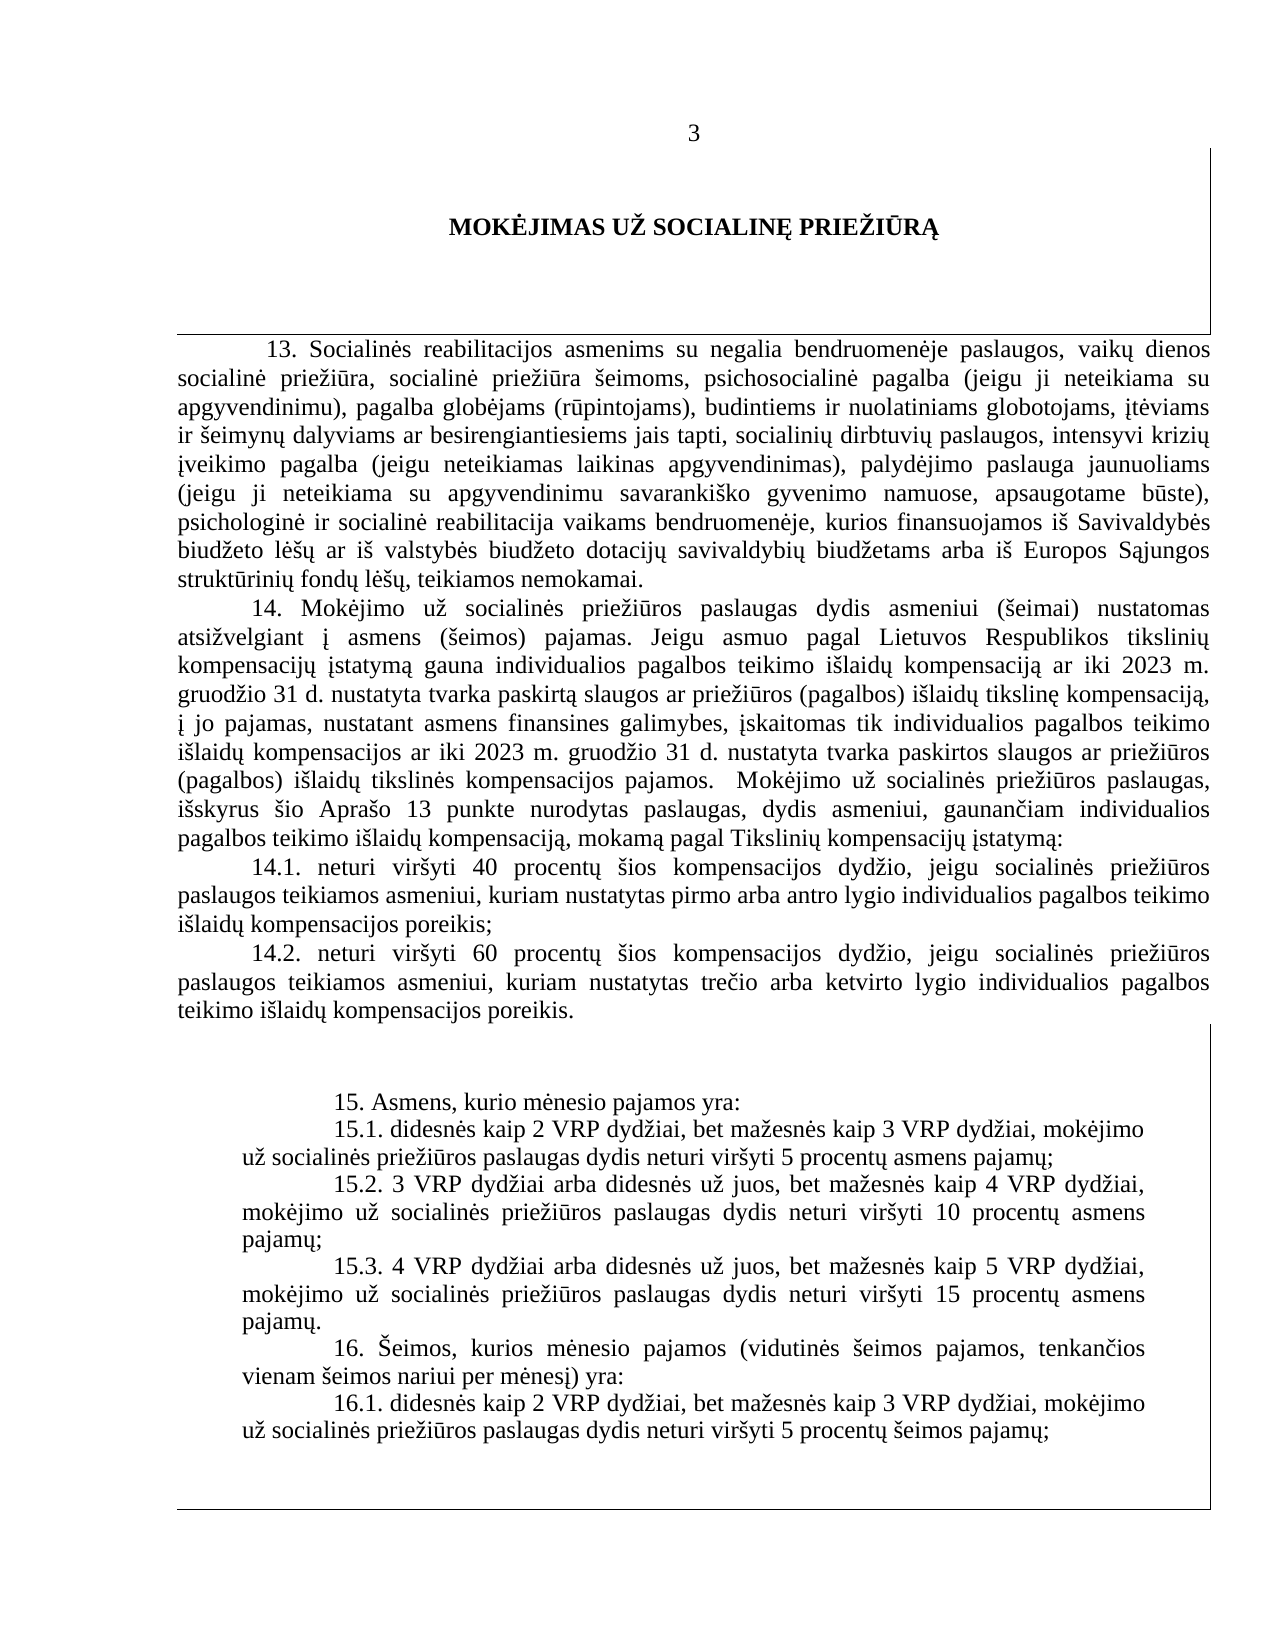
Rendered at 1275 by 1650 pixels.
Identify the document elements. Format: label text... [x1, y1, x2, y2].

text 16. Šeimos, kurios mėnesio pajamos (vidutinės šeimos pajamos, tenkančios vienam šeimos nariui per mėnesį) yra: [177, 1335, 1210, 1390]
text 15. Asmens, kurio mėnesio pajamos yra: [177, 1024, 1210, 1116]
text 14.2. neturi viršyti 60 procentų šios kompensacijos dydžio, jeigu socialinės priežiūros paslaugos teikiamos asmeniui, kuriam nustatytas trečio arba ketvirto lygio individualios pagalbos teikimo išlaidų kompensacijos poreikis. [177, 938, 1211, 1024]
text 15.3. 4 VRP dydžiai arba didesnės už juos, bet mažesnės kaip 5 VRP dydžiai, mokėjimo už socialinės priežiūros paslaugas dydis neturi viršyti 15 procentų asmens pajamų. [177, 1253, 1210, 1335]
text 15.1. didesnės kaip 2 VRP dydžiai, bet mažesnės kaip 3 VRP dydžiai, mokėjimo už socialinės priežiūros paslaugas dydis neturi viršyti 5 procentų asmens pajamų; [177, 1116, 1210, 1171]
text 15.2. 3 VRP dydžiai arba didesnės už juos, bet mažesnės kaip 4 VRP dydžiai, mokėjimo už socialinės priežiūros paslaugas dydis neturi viršyti 10 procentų asmens pajamų; [177, 1171, 1210, 1253]
text 14. Mokėjimo už socialinės priežiūros paslaugas dydis asmeniui (šeimai) nustatomas atsižvelgiant į asmens (šeimos) pajamas. Jeigu asmuo pagal Lietuvos Respublikos tikslinių kompensacijų įstatymą gauna individualios pagalbos teikimo išlaidų kompensaciją ar iki 2023 m. gruodžio 31 d. nustatyta tvarka paskirtą slaugos ar priežiūros (pagalbos) išlaidų tikslinę kompensaciją, į jo pajamas, nustatant asmens finansines galimybes, įskaitomas tik individualios pagalbos teikimo išlaidų kompensacijos ar iki 2023 m. gruodžio 31 d. nustatyta tvarka paskirtos slaugos ar priežiūros (pagalbos) išlaidų tikslinės kompensacijos pajamos. Mokėjimo už socialinės priežiūros paslaugas, išskyrus šio Aprašo 13 punkte nurodytas paslaugas, dydis asmeniui, gaunančiam individualios pagalbos teikimo išlaidų kompensaciją, mokamą pagal Tikslinių kompensacijų įstatymą: [177, 593, 1211, 852]
text MOKĖJIMAS UŽ SOCIALINĘ PRIEŽIŪRĄ [177, 148, 1210, 241]
text 13. Socialinės reabilitacijos asmenims su negalia bendruomenėje paslaugos, vaikų dienos socialinė priežiūra, socialinė priežiūra šeimoms, psichosocialinė pagalba (jeigu ji neteikiama su apgyvendinimu), pagalba globėjams (rūpintojams), budintiems ir nuolatiniams globotojams, įtėviams ir šeimynų dalyviams ar besirengiantiesiems jais tapti, socialinių dirbtuvių paslaugos, intensyvi krizių įveikimo pagalba (jeigu neteikiamas laikinas apgyvendinimas), palydėjimo paslauga jaunuoliams (jeigu ji neteikiama su apgyvendinimu savarankiško gyvenimo namuose, apsaugotame būste), psichologinė ir socialinė reabilitacija vaikams bendruomenėje, kurios finansuojamos iš Savivaldybės biudžeto lėšų ar iš valstybės biudžeto dotacijų savivaldybių biudžetams arba iš Europos Sąjungos struktūrinių fondų lėšų, teikiamos nemokamai. [177, 334, 1211, 593]
text 16.1. didesnės kaip 2 VRP dydžiai, bet mažesnės kaip 3 VRP dydžiai, mokėjimo už socialinės priežiūros paslaugas dydis neturi viršyti 5 procentų šeimos pajamų; [177, 1390, 1210, 1509]
text 14.1. neturi viršyti 40 procentų šios kompensacijos dydžio, jeigu socialinės priežiūros paslaugos teikiamos asmeniui, kuriam nustatytas pirmo arba antro lygio individualios pagalbos teikimo išlaidų kompensacijos poreikis; [177, 852, 1211, 938]
